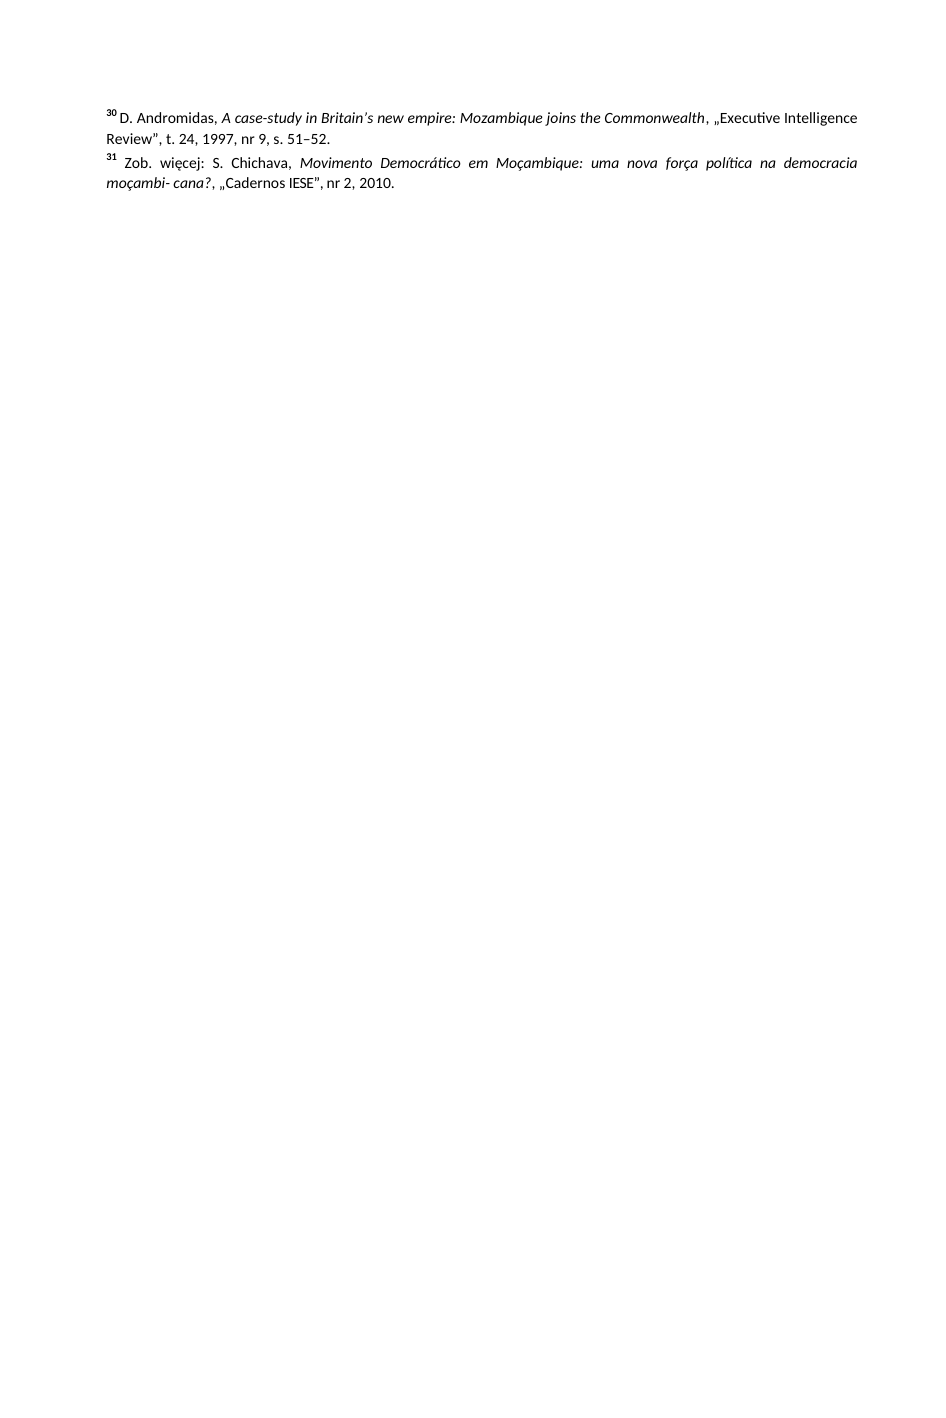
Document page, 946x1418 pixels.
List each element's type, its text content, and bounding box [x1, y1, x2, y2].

text 31 Zob. więcej: S. Chichava, Movimento Democrático em Moçambique: uma nova força política na democracia moçambi- cana?, „Cadernos IESE”, nr 2, 2010. [106, 151, 858, 193]
text 30 D. Andromidas, A case-study in Britain’s new empire: Mozambique joins the Commonwealth, „Executive Intelligence Review”, t. 24, 1997, nr 9, s. 51–52. [106, 106, 857, 148]
